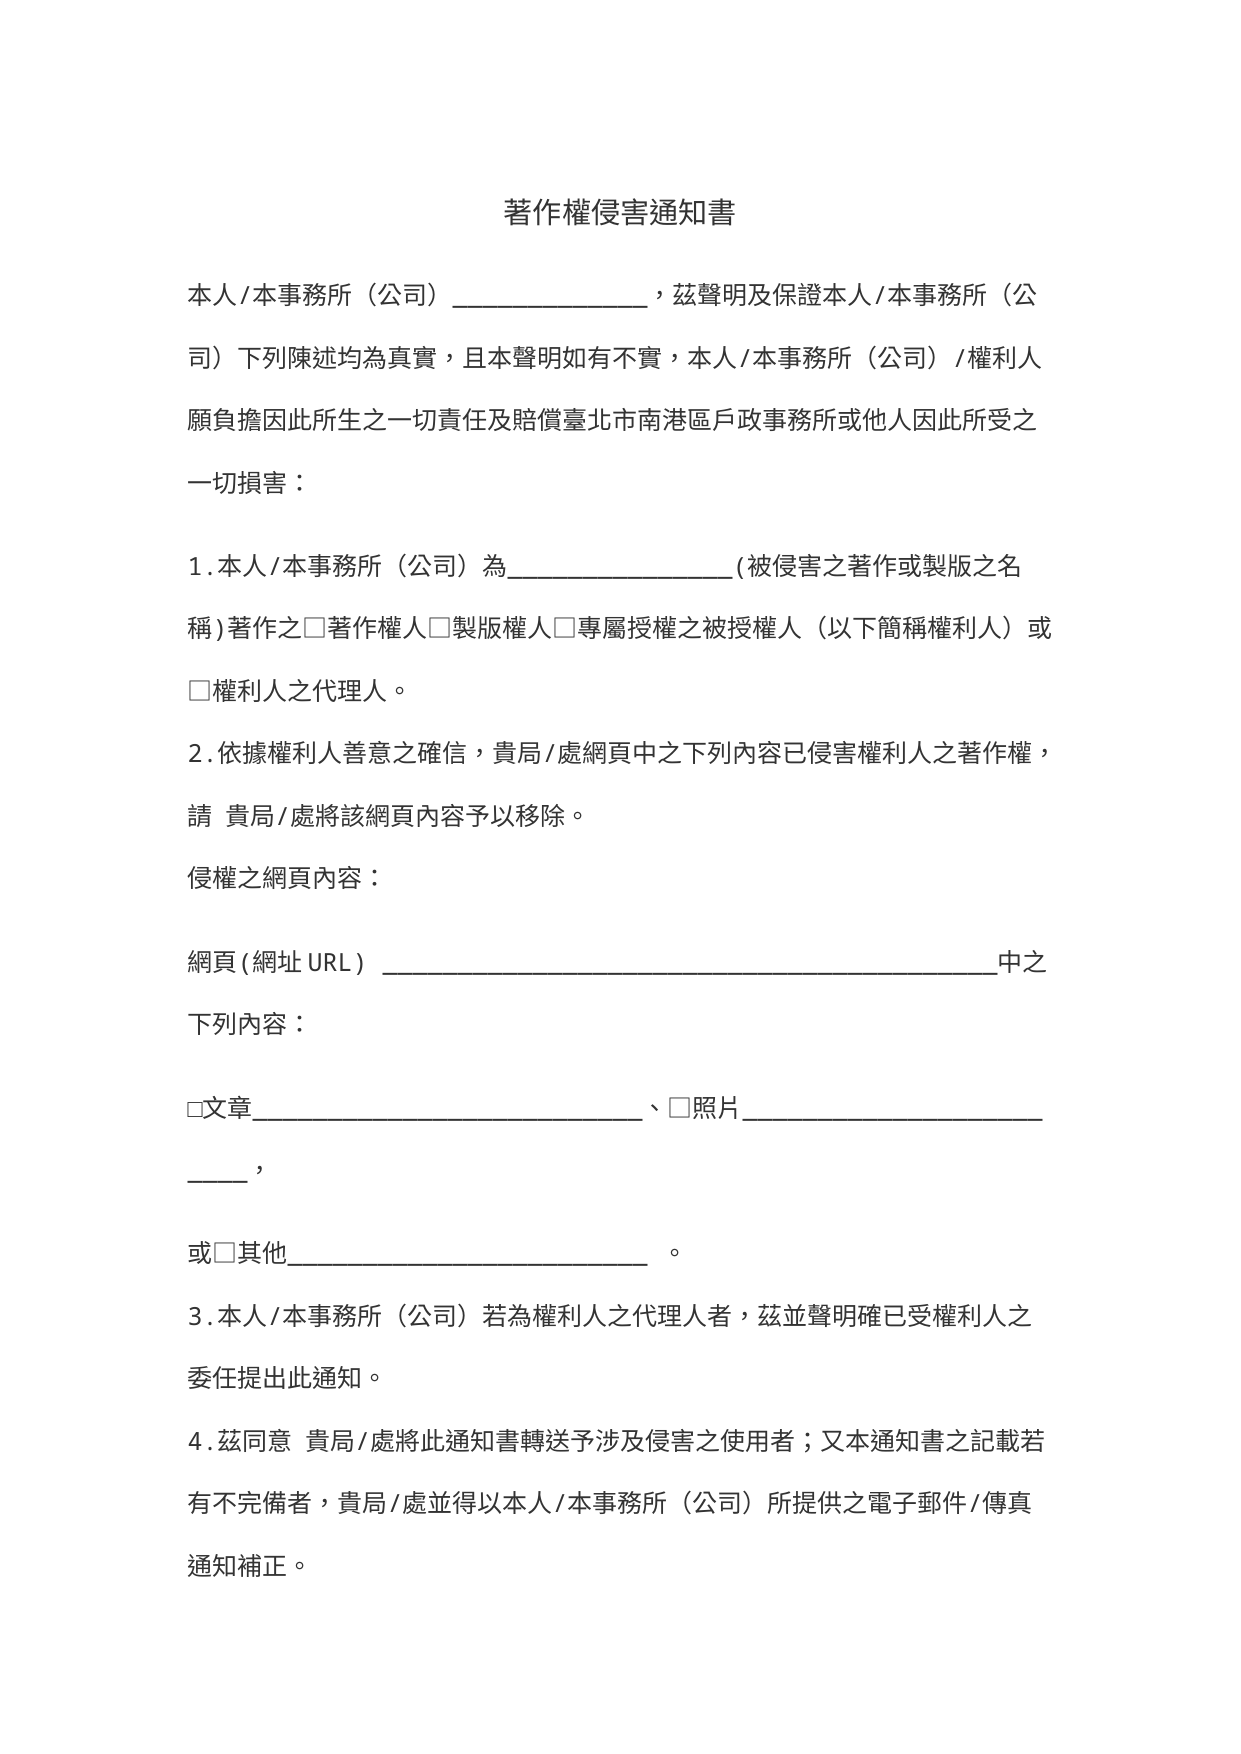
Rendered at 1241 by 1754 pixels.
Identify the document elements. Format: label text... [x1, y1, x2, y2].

text 本人/本事務所（公司）­­_____________，茲聲明及保證本人/本事務所（公司）下列陳述均為真實，且本聲明如有不實，本人/本事務所（公司）/權利人願負擔因此所生之一切責任及賠償臺北市南港區戶政事務所或他人因此所受之一切損害： [187, 252, 1053, 502]
text □文章__________________________、□照片________________________， [187, 1064, 1053, 1189]
text 著作權侵害通知書 [187, 169, 1053, 231]
text 1.本人/本事務所（公司）為_______________(被侵害之著作或製版之名稱)著作之□著作權人□製版權人□專屬授權之被授權人（以下簡稱權利人）或□權利人之代理人。 2.依據權利人善意之確信，貴局/處網頁中之下列內容已侵害權利人之著作權，請 貴局/處將該網頁內容予以移除。 侵權之網頁內容： [187, 523, 1053, 898]
text 或□其他________________________ 。 3.本人/本事務所（公司）若為權利人之代理人者，茲並聲明確已受權利人之委任提出此通知。 4.茲同意 貴局/處將此通知書轉送予涉及侵害之使用者；又本通知書之記載若有不完備者，貴局/處並得以本人/本事務所（公司）所提供之電子郵件/傳真通知補正。 [187, 1210, 1053, 1585]
text 網頁(網址URL) _________________________________________中之下列內容： [187, 919, 1053, 1044]
